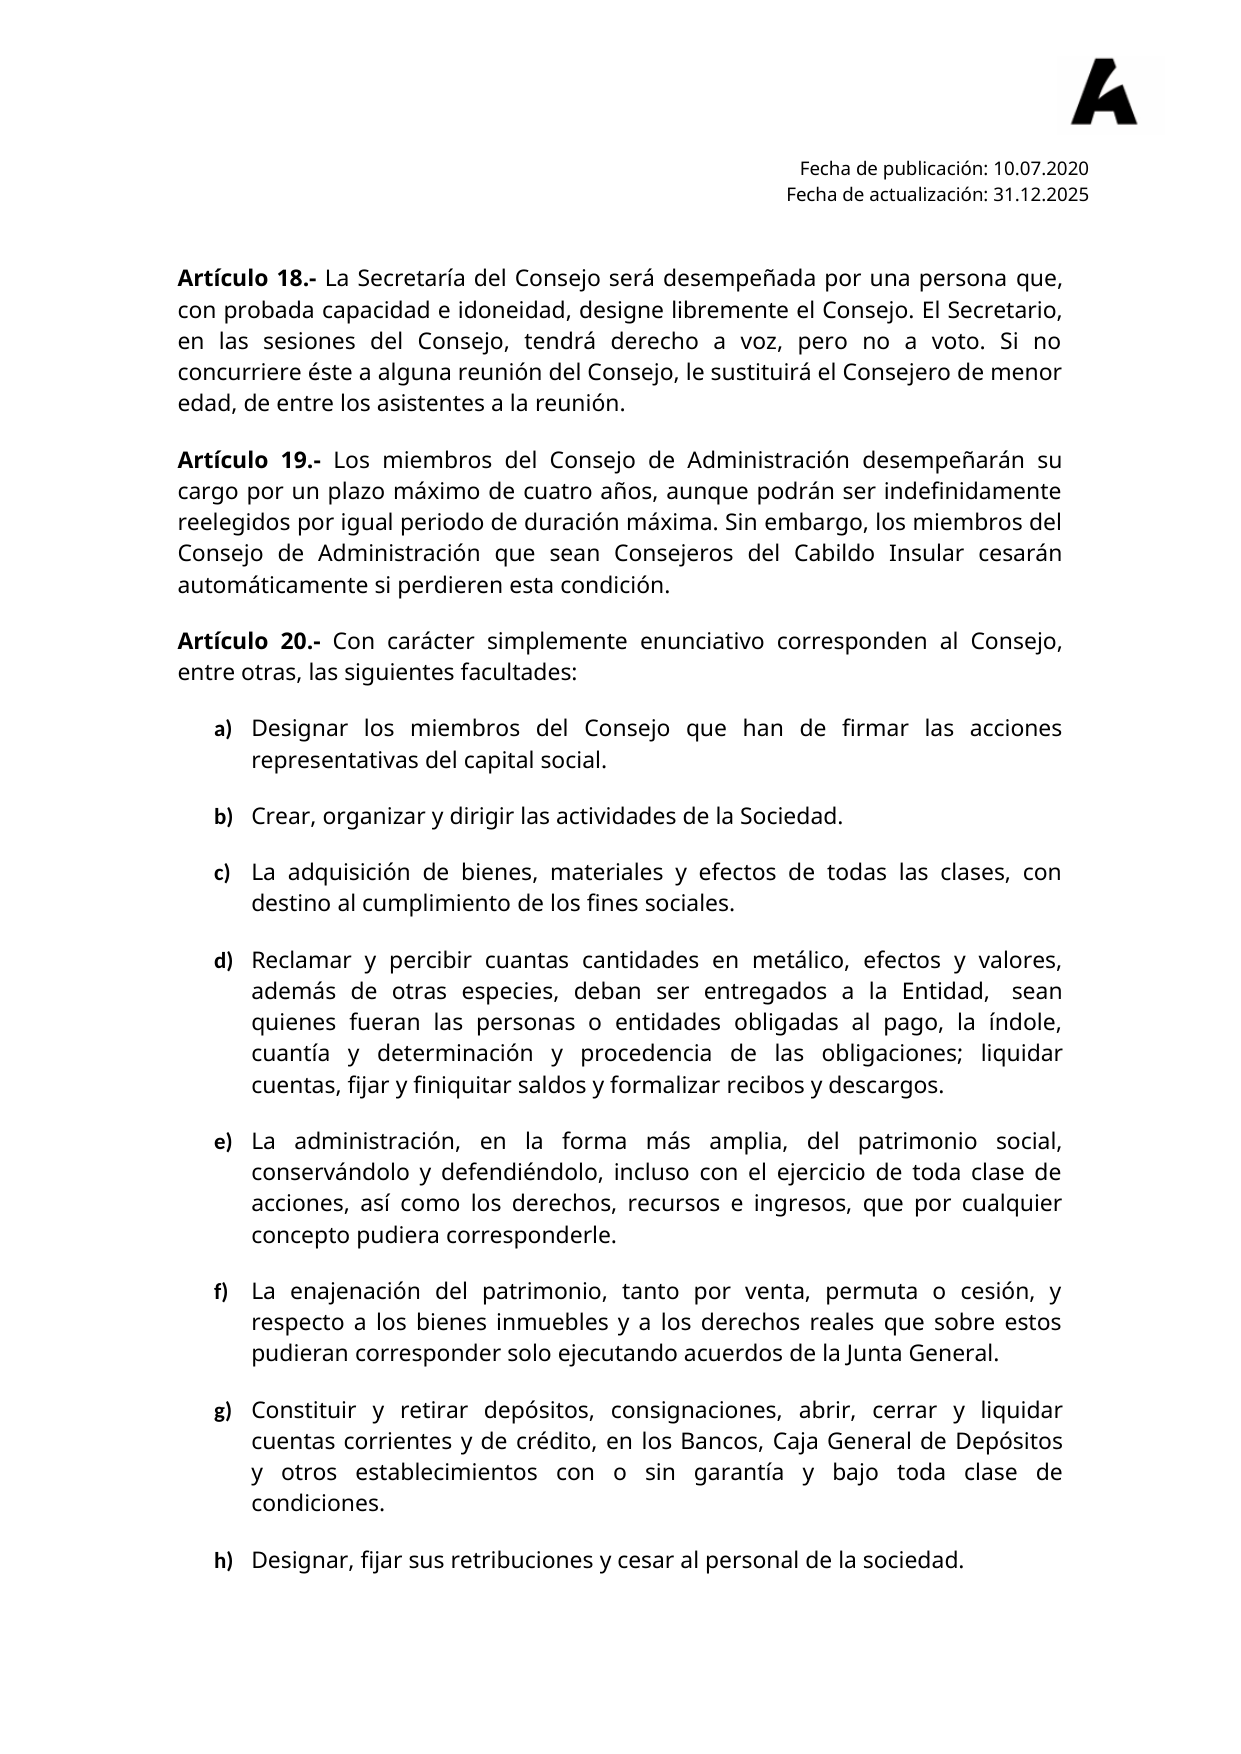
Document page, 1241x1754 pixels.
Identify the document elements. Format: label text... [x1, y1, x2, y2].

text Artículo 20.- Con carácter simplemente enunciativo corresponden al Consejo, entre otras, las siguientes facultades: [177, 625, 1063, 687]
list Constituir y retirar depósitos, consignaciones, abrir, cerrar y liquidar cuentas corrientes y de crédito, en los Bancos, Caja General de Depósitos y otros establecimientos con o sin garantía y bajo toda clase de condiciones. [214, 1394, 1063, 1519]
list Reclamar y percibir cuantas cantidades en metálico, efectos y valores, además de otras especies, deban ser entregados a la Entidad, sean quienes fueran las personas o entidades obligadas al pago, la índole, cuantía y determinación y procedencia de las obligaciones; liquidar cuentas, fijar y finiquitar saldos y formalizar recibos y descargos. [214, 944, 1063, 1100]
list La adquisición de bienes, materiales y efectos de todas las clases, con destino al cumplimiento de los fines sociales. [214, 856, 1063, 919]
list La enajenación del patrimonio, tanto por venta, permuta o cesión, y respecto a los bienes inmuebles y a los derechos reales que sobre estos pudieran corresponder solo ejecutando acuerdos de la Junta General. [214, 1275, 1063, 1369]
text Artículo 19.- Los miembros del Consejo de Administración desempeñarán su cargo por un plazo máximo de cuatro años, aunque podrán ser indefinidamente reelegidos por igual periodo de duración máxima. Sin embargo, los miembros del Consejo de Administración que sean Consejeros del Cabildo Insular cesarán automáticamente si perdieren esta condición. [177, 444, 1063, 600]
text Artículo 18.- La Secretaría del Consejo será desempeñada por una persona que, con probada capacidad e idoneidad, designe libremente el Consejo. El Secretario, en las sesiones del Consejo, tendrá derecho a voz, pero no a voto. Si no concurriere éste a alguna reunión del Consejo, le sustituirá el Consejero de menor edad, de entre los asistentes a la reunión. [177, 262, 1063, 419]
list Designar los miembros del Consejo que han de firmar las acciones representativas del capital social. [214, 712, 1063, 775]
list La administración, en la forma más amplia, del patrimonio social, conservándolo y defendiéndolo, incluso con el ejercicio de toda clase de acciones, así como los derechos, recursos e ingresos, que por cualquier concepto pudiera corresponderle. [214, 1125, 1063, 1250]
list Crear, organizar y dirigir las actividades de la Sociedad. [214, 800, 1063, 831]
list Designar, fijar sus retribuciones y cesar al personal de la sociedad. [214, 1544, 1063, 1575]
